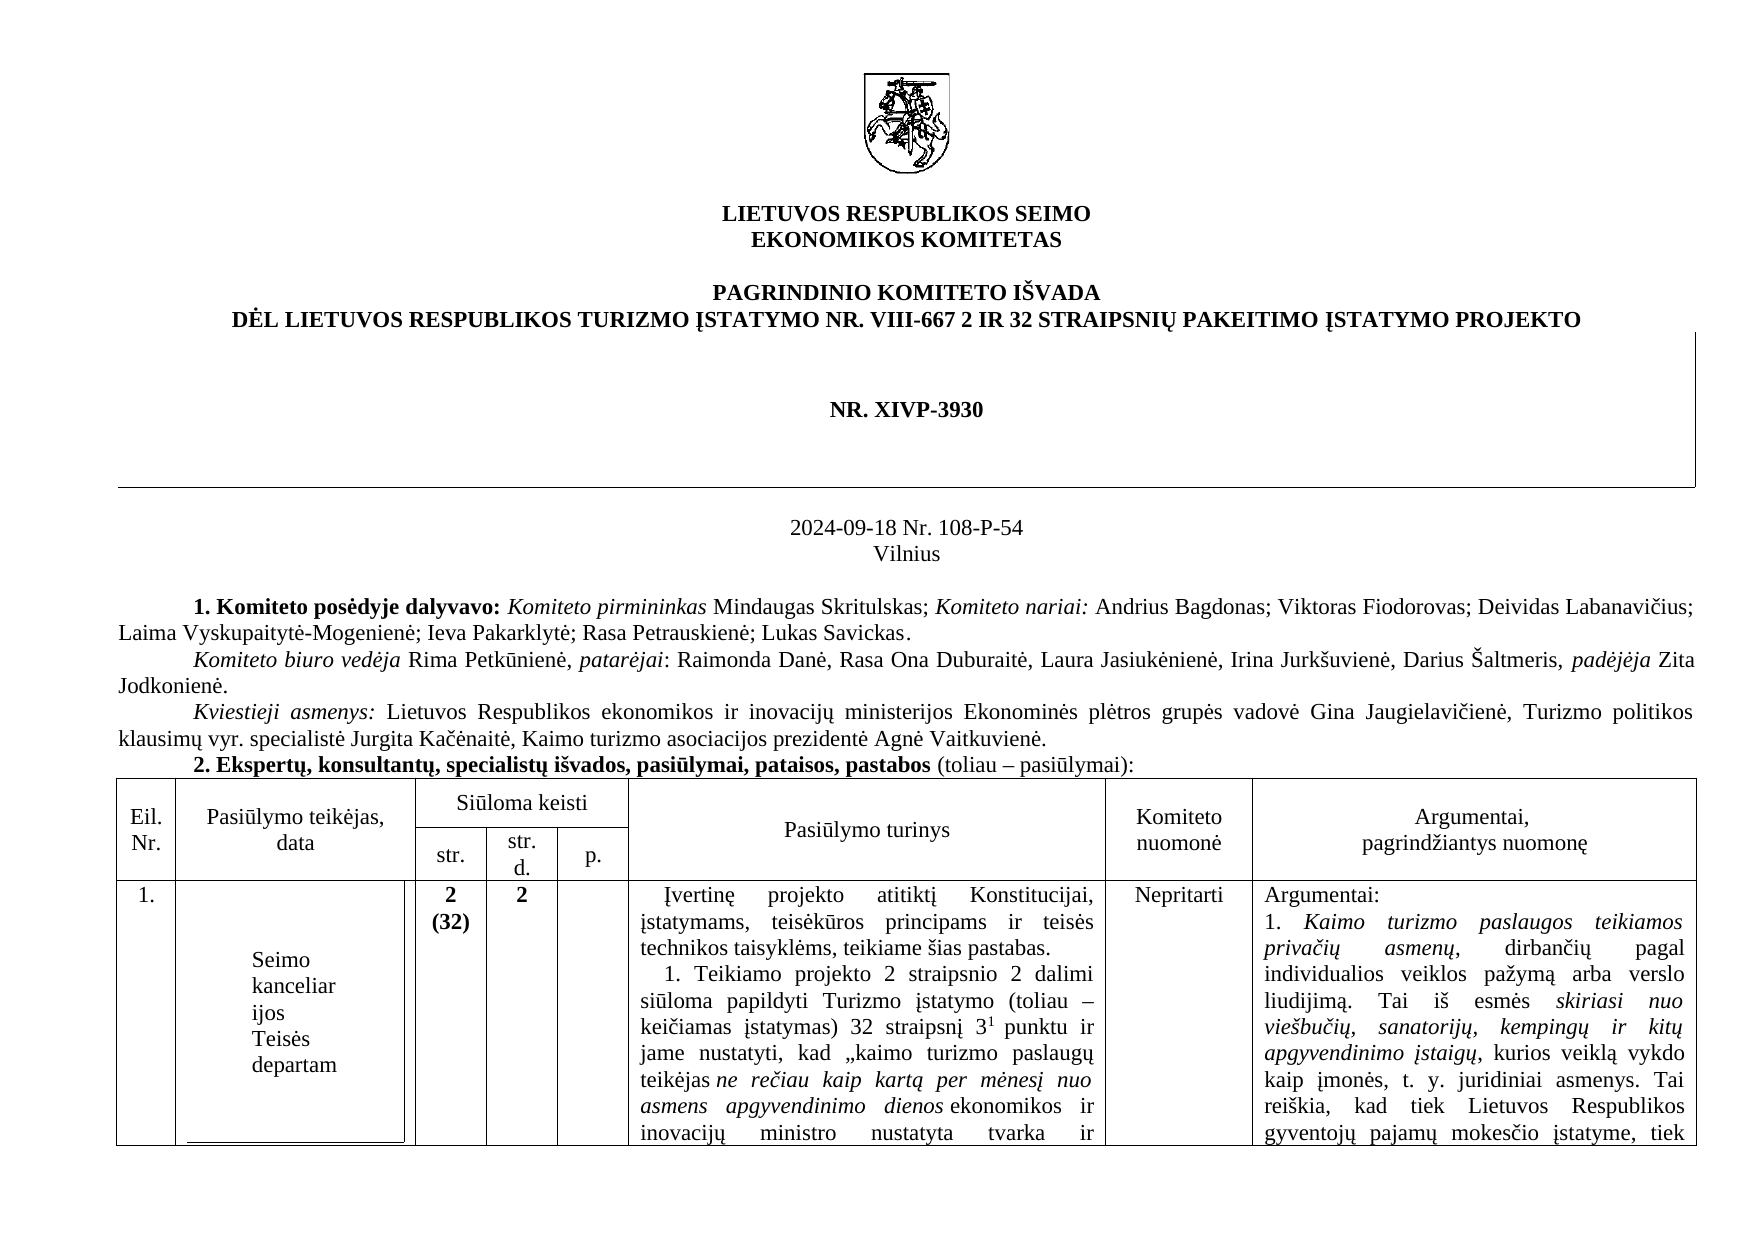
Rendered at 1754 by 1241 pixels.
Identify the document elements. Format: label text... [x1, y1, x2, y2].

table_header Komiteto nuomonė [1106, 779, 1252, 880]
text Vilnius [118, 540, 1695, 567]
subtitle 2. Ekspertų, konsultantų, specialistų išvados, pasiūlymai, pataisos, pastabos (toliau – pasiūlymai): [118, 751, 1695, 777]
table_cell 1. [117, 881, 175, 1145]
text 1. Komiteto posėdyje dalyvavo: Komiteto pirmininkas Mindaugas Skritulskas; Komiteto nariai: Andrius Bagdonas; Viktoras Fiodorovas; Deividas Labanavičius; Laima Vyskupaitytė-Mogenienė; Ieva Pakarklytė; Rasa Petrauskienė; Lukas Savickas. [118, 593, 1695, 646]
table_header Pasiūlymo turinys [629, 779, 1105, 880]
text NR. XIVP-3930 [118, 332, 1695, 487]
table_header Siūloma keisti [416, 779, 628, 827]
table_header Pasiūlymo teikėjas, data [176, 779, 415, 880]
text Kviestieji asmenys: Lietuvos Respublikos ekonomikos ir inovacijų ministerijos Ekonominės plėtros grupės vadovė Gina Jaugielavičienė, Turizmo politikos klausimų vyr. specialistė Jurgita Kačėnaitė, Kaimo turizmo asociacijos prezidentė Agnė Vaitkuvienė. [118, 698, 1695, 751]
text LIETUVOS RESPUBLIKOS SEIMO [118, 200, 1695, 227]
table_cell Seimo kanceliarijos Teisės departam [176, 881, 415, 1145]
table_cell Įvertinę projekto atitiktį Konstitucijai, įstatymams, teisėkūros principams ir teisės technikos taisyklėms, teikiame šias pastabas. 1. Teikiamo projekto 2 straipsnio 2 dalimi siūloma papildyti Turizmo įstatymo (toliau – keičiamas įstatymas) 32 straipsnį 31 punktu ir jame nustatyti, kad „kaimo turizmo paslaugų teikėjas ne rečiau kaip kartą per mėnesį nuo asmens apgyvendinimo dienos ekonomikos ir inovacijų ministro nustatyta tvarka ir [629, 881, 1105, 1145]
table_header Argumentai, pagrindžiantys nuomonę [1253, 779, 1696, 880]
subtitle PAGRINDINIO KOMITETO IŠVADA [118, 279, 1695, 306]
table_cell 2 [487, 881, 557, 1145]
table_cell 2 (32) [416, 881, 486, 1145]
table_header Eil. Nr. [117, 779, 175, 880]
table_cell [558, 881, 628, 1145]
text 2024-09-18 Nr. 108-P-54 [118, 514, 1695, 540]
table_cell p. [558, 828, 628, 880]
text Komiteto biuro vedėja Rima Petkūnienė, patarėjai: Raimonda Danė, Rasa Ona Duburaitė, Laura Jasiukėnienė, Irina Jurkšuvienė, Darius Šaltmeris, padėjėja Zita Jodkonienė. [118, 646, 1695, 698]
text DĖL LIETUVOS RESPUBLIKOS TURIZMO ĮSTATYMO NR. VIII-667 2 IR 32 STRAIPSNIŲ PAKEITIMO ĮSTATYMO PROJEKTO [118, 306, 1695, 332]
table_cell str. d. [487, 828, 557, 880]
text EKONOMIKOS KOMITETAS [118, 227, 1695, 253]
table_cell Nepritarti [1106, 881, 1252, 1145]
table_cell Argumentai: 1. Kaimo turizmo paslaugos teikiamos privačių asmenų, dirbančių pagal individualios veiklos pažymą arba verslo liudijimą. Tai iš esmės skiriasi nuo viešbučių, sanatorijų, kempingų ir kitų apgyvendinimo įstaigų, kurios veiklą vykdo kaip įmonės, t. y. juridiniai asmenys. Tai reiškia, kad tiek Lietuvos Respublikos gyventojų pajamų mokesčio įstatyme, tiek [1253, 881, 1696, 1145]
table_cell str. [416, 828, 486, 880]
